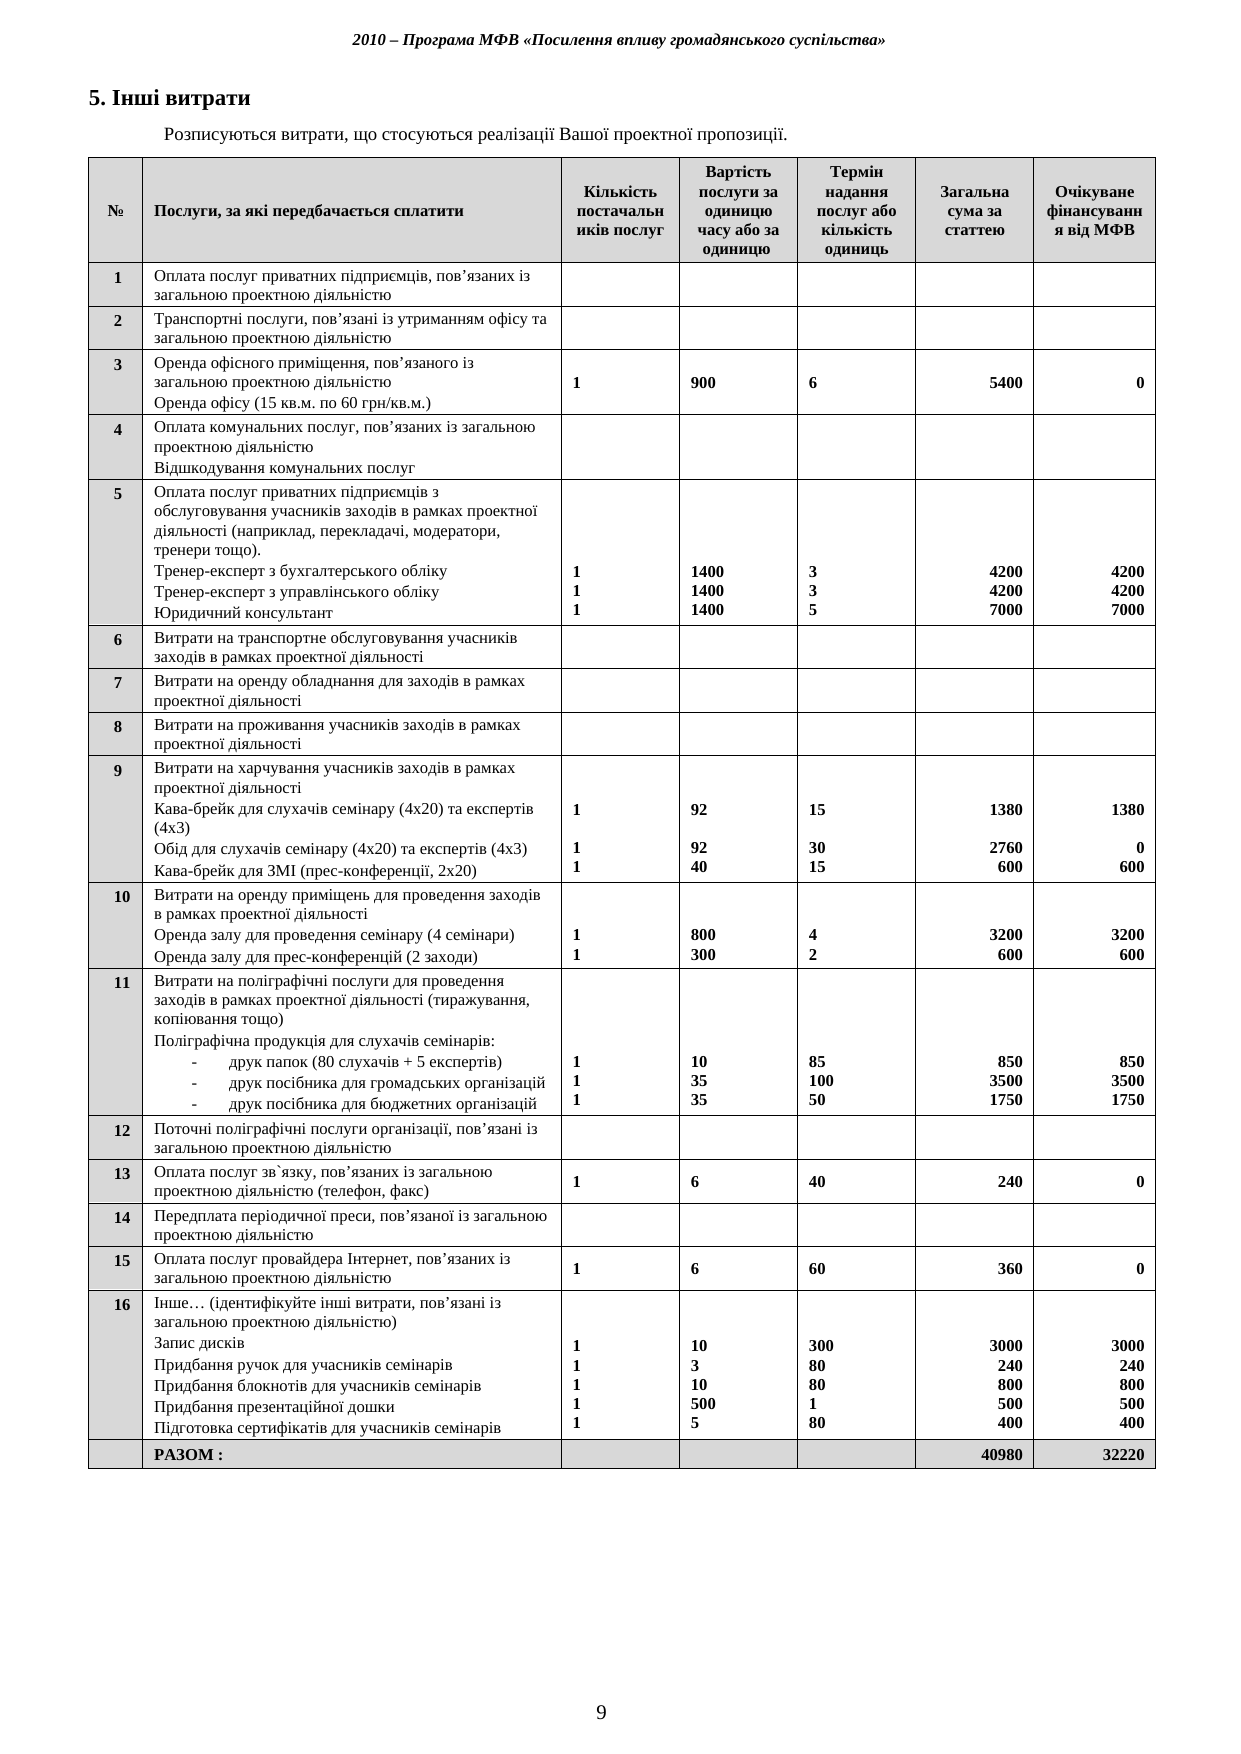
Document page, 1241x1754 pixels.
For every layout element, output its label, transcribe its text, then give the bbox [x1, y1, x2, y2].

table_cell 1380 0 600 [1034, 756, 1155, 882]
table_cell 85 100 50 [798, 969, 915, 1115]
table_header Послуги, за які передбачається сплатити [143, 158, 561, 262]
table_cell [1034, 415, 1155, 479]
table_cell 3000 240 800 500 400 [1034, 1291, 1155, 1439]
table_header № [89, 158, 142, 262]
table_cell [1034, 263, 1155, 306]
table_cell [916, 713, 1033, 755]
table_cell [916, 626, 1033, 668]
table_cell Витрати на проживання учасників заходів в рамках проектної діяльності [143, 713, 561, 755]
table_cell Оплата послуг провайдера Інтернет, пов’язаних із загальною проектною діяльністю [143, 1247, 561, 1289]
table_cell 1 1 1 1 1 [562, 1291, 679, 1439]
table_cell [798, 669, 915, 712]
table_cell Транспортні послуги, пов’язані із утриманням офісу та загальною проектною діяльністю [143, 307, 561, 349]
table_cell [680, 1440, 797, 1468]
table_cell [916, 263, 1033, 306]
table_cell [680, 626, 797, 668]
table_cell [89, 480, 142, 624]
table_cell Інше… (ідентифікуйте інші витрати, пов’язані із загальною проектною діяльністю) Запис дисків Придбання ручок для учасників семінарів Придбання блокнотів для учасників семінарів Придбання презентаційної дошки Підготовка сертифікатів для учасників семінарів [143, 1291, 561, 1439]
table_cell [562, 307, 679, 349]
table_cell Передплата періодичної преси, пов’язаної із загальною проектною діяльністю [143, 1204, 561, 1246]
table_cell [89, 1247, 142, 1289]
table_cell 0 [1034, 350, 1155, 414]
table_cell [562, 669, 679, 712]
table_cell 1 1 1 [562, 756, 679, 882]
table_cell Витрати на оренду приміщень для проведення заходів в рамках проектної діяльності Оренда залу для проведення семінару (4 семінари) Оренда залу для прес-конференцій (2 заходи) [143, 883, 561, 968]
table_cell [1034, 1116, 1155, 1159]
table_cell Оплата послуг зв`язку, пов’язаних із загальною проектною діяльністю (телефон, факс) [143, 1160, 561, 1202]
table_cell 1400 1400 1400 [680, 480, 797, 624]
table_cell 240 [916, 1160, 1033, 1202]
table_header Кількість постачальників послуг [562, 158, 679, 262]
table_cell Поточні поліграфічні послуги організації, пов’язані із загальною проектною діяльністю [143, 1116, 561, 1159]
table_cell 3200 600 [1034, 883, 1155, 968]
table_cell [562, 713, 679, 755]
table_cell 40 [798, 1160, 915, 1202]
table_cell [680, 1204, 797, 1246]
table_cell [1034, 626, 1155, 668]
table_cell 10 35 35 [680, 969, 797, 1115]
table_cell Оплата комунальних послуг, пов’язаних із загальною проектною діяльністю Відшкодування комунальних послуг [143, 415, 561, 479]
table_cell 360 [916, 1247, 1033, 1289]
table_cell 3200 600 [916, 883, 1033, 968]
table_cell [798, 1440, 915, 1468]
table_cell [89, 756, 142, 882]
table_cell [89, 1116, 142, 1159]
table_cell [89, 883, 142, 968]
table_cell 850 3500 1750 [1034, 969, 1155, 1115]
table_cell [1034, 1204, 1155, 1246]
table_cell [798, 263, 915, 306]
table_cell [89, 713, 142, 755]
table_cell 6 [680, 1247, 797, 1289]
table_cell [680, 713, 797, 755]
table_cell [562, 1116, 679, 1159]
table_cell 1380 2760 600 [916, 756, 1033, 882]
table_cell [1034, 307, 1155, 349]
table_cell [916, 1116, 1033, 1159]
table_cell [562, 1204, 679, 1246]
table_cell 900 [680, 350, 797, 414]
table_cell [680, 307, 797, 349]
table_cell [1034, 713, 1155, 755]
table_cell [916, 415, 1033, 479]
table_cell Витрати на харчування учасників заходів в рамках проектної діяльності Кава-брейк для слухачів семінару (4х20) та експертів (4х3) Обід для слухачів семінару (4х20) та експертів (4х3) Кава-брейк для ЗМІ (прес-конференції, 2х20) [143, 756, 561, 882]
table_cell 1 [562, 350, 679, 414]
table_header Загальна сума за статтею [916, 158, 1033, 262]
table_cell 6 [680, 1160, 797, 1202]
table_cell 3 3 5 [798, 480, 915, 624]
table_cell 1 1 1 [562, 969, 679, 1115]
table_cell Витрати на поліграфічні послуги для проведення заходів в рамках проектної діяльності (тиражування, копіювання тощо) Поліграфічна продукція для слухачів семінарів: друк папок (80 слухачів + 5 експертів) друк посібника для громадських організацій друк посібника для бюджетних організацій [143, 969, 561, 1115]
table_cell [798, 626, 915, 668]
table_header Вартість послуги за одиницю часу або за одиницю [680, 158, 797, 262]
table_cell 850 3500 1750 [916, 969, 1033, 1115]
table_cell 10 3 10 500 5 [680, 1291, 797, 1439]
table_cell [89, 263, 142, 306]
table_cell 1 [562, 1160, 679, 1202]
table_cell 32220 [1034, 1440, 1155, 1468]
table_cell Оплата послуг приватних підприємців, пов’язаних із загальною проектною діяльністю [143, 263, 561, 306]
table_header Термін надання послуг або кількість одиниць [798, 158, 915, 262]
table_cell 1 1 1 [562, 480, 679, 624]
table_cell 4 2 [798, 883, 915, 968]
table_cell [89, 1160, 142, 1202]
table_cell РАЗОМ : [143, 1440, 561, 1468]
table_cell 800 300 [680, 883, 797, 968]
table_cell [798, 713, 915, 755]
table_cell 1 1 [562, 883, 679, 968]
table_cell [680, 1116, 797, 1159]
table_cell [798, 1116, 915, 1159]
table_cell [89, 669, 142, 712]
table_cell 5400 [916, 350, 1033, 414]
text 5. Інші витрати [89, 84, 1152, 110]
table_cell Оплата послуг приватних підприємців з обслуговування учасників заходів в рамках проектної діяльності (наприклад, перекладачі, модератори, тренери тощо). Тренер-експерт з бухгалтерського обліку Тренер-експерт з управлінського обліку Юридичний консультант [143, 480, 561, 624]
table_cell 6 [798, 350, 915, 414]
table_cell [562, 263, 679, 306]
table_cell [89, 626, 142, 668]
table_cell [562, 626, 679, 668]
table_cell 0 [1034, 1247, 1155, 1289]
table_cell 300 80 80 1 80 [798, 1291, 915, 1439]
table_cell 60 [798, 1247, 915, 1289]
table_cell [916, 307, 1033, 349]
table_cell [798, 307, 915, 349]
text Розписуються витрати, що стосуються реалізації Вашої проектної пропозиції. [89, 123, 1152, 144]
table_header Очікуване фінансування від МФВ [1034, 158, 1155, 262]
table_cell Оренда офісного приміщення, пов’язаного із загальною проектною діяльністю Оренда офісу (15 кв.м. по 60 грн/кв.м.) [143, 350, 561, 414]
table_cell [680, 415, 797, 479]
table_cell 4200 4200 7000 [916, 480, 1033, 624]
table_cell [89, 1204, 142, 1246]
table_cell [89, 969, 142, 1115]
table_cell 3000 240 800 500 400 [916, 1291, 1033, 1439]
table_cell 15 30 15 [798, 756, 915, 882]
table_cell 1 [562, 1247, 679, 1289]
table_cell [89, 1440, 142, 1468]
table_cell [562, 415, 679, 479]
table_cell [680, 263, 797, 306]
table_cell [89, 350, 142, 414]
table_cell [798, 1204, 915, 1246]
table_cell Витрати на транспортне обслуговування учасників заходів в рамках проектної діяльності [143, 626, 561, 668]
table_cell 92 92 40 [680, 756, 797, 882]
table_cell 4200 4200 7000 [1034, 480, 1155, 624]
table_cell 40980 [916, 1440, 1033, 1468]
table_cell [680, 669, 797, 712]
table_cell Витрати на оренду обладнання для заходів в рамках проектної діяльності [143, 669, 561, 712]
table_cell [89, 415, 142, 479]
table_cell [89, 307, 142, 349]
table_cell [798, 415, 915, 479]
table_cell 0 [1034, 1160, 1155, 1202]
table_cell [1034, 669, 1155, 712]
table_cell [916, 669, 1033, 712]
table_cell [562, 1440, 679, 1468]
table_cell [89, 1291, 142, 1439]
table_cell [916, 1204, 1033, 1246]
